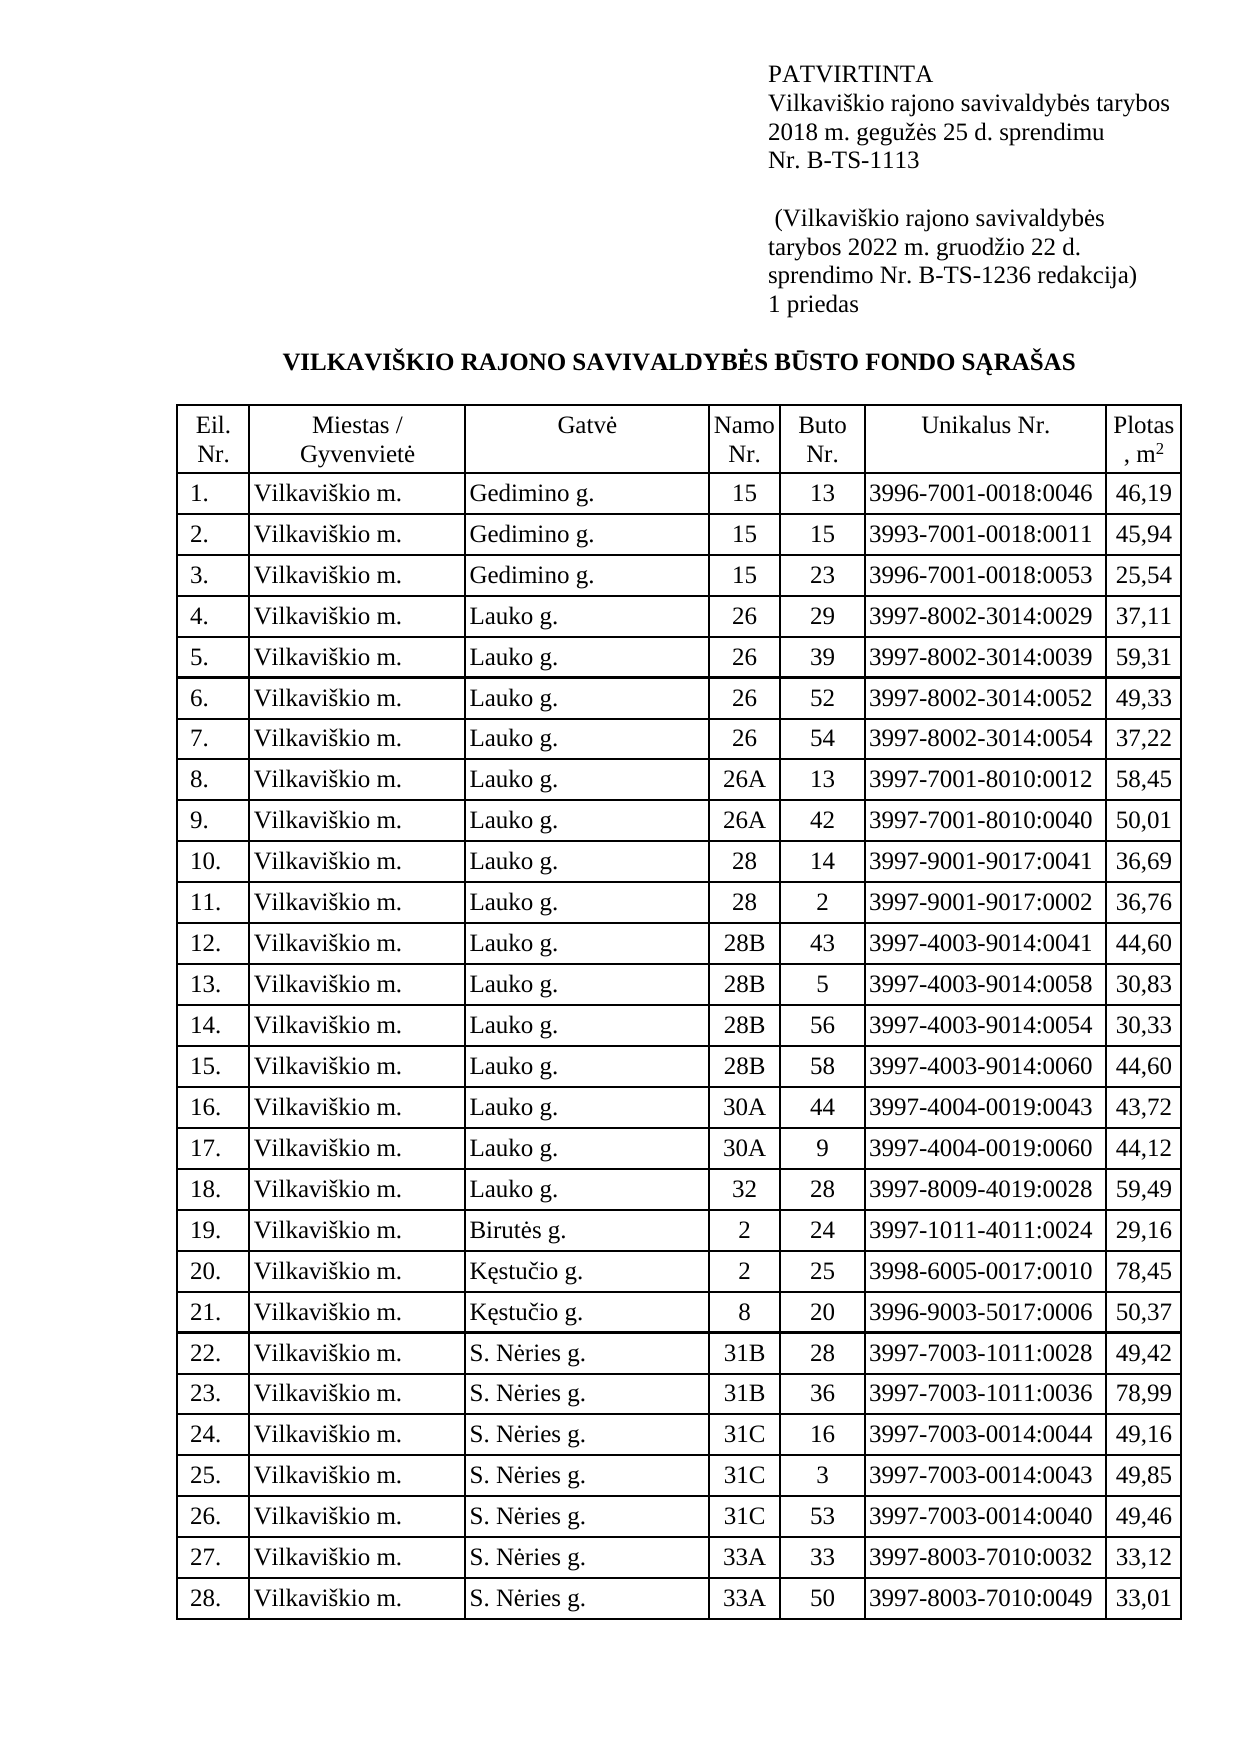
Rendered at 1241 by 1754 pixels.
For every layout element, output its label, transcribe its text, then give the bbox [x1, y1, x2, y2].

table_header Plotas, m2 [1107, 406, 1180, 472]
table_cell 3997-4004-0019:0060 [866, 1129, 1105, 1168]
table_cell 26. [178, 1497, 248, 1536]
table_cell Gedimino g. [466, 515, 708, 554]
table_cell Vilkaviškio m. [250, 924, 464, 963]
table_cell 26A [710, 760, 779, 799]
table_cell 3. [178, 556, 248, 594]
table_cell Lauko g. [466, 638, 708, 676]
table_cell 3998-6005-0017:0010 [866, 1252, 1105, 1291]
table_cell 9 [781, 1129, 864, 1168]
table_header Namo Nr. [710, 406, 779, 472]
table_cell 54 [781, 720, 864, 758]
table_cell 17. [178, 1129, 248, 1168]
table_cell 33A [710, 1579, 779, 1618]
table_cell Vilkaviškio m. [250, 1497, 464, 1536]
table_cell 3997-4003-9014:0041 [866, 924, 1105, 963]
table_cell 36,76 [1107, 883, 1180, 922]
table_cell 3997-8002-3014:0052 [866, 679, 1105, 717]
table_cell Lauko g. [466, 1129, 708, 1168]
table_cell Lauko g. [466, 679, 708, 717]
table_cell Kęstučio g. [466, 1252, 708, 1291]
table_cell Vilkaviškio m. [250, 1252, 464, 1291]
table_cell 28 [781, 1170, 864, 1209]
table_cell 26 [710, 597, 779, 636]
table_cell 10. [178, 842, 248, 881]
table_cell 31C [710, 1415, 779, 1454]
table_cell 24 [781, 1211, 864, 1249]
table_cell 27. [178, 1538, 248, 1577]
table_cell 33 [781, 1538, 864, 1577]
table_cell 13 [781, 760, 864, 799]
table_cell 52 [781, 679, 864, 717]
table_header Miestas / Gyvenvietė [250, 406, 464, 472]
table_cell Vilkaviškio m. [250, 720, 464, 758]
table_cell 32 [710, 1170, 779, 1209]
table_cell 45,94 [1107, 515, 1180, 554]
table_cell 49,33 [1107, 679, 1180, 717]
table_cell 59,49 [1107, 1170, 1180, 1209]
table_cell 25 [781, 1252, 864, 1291]
table_cell Lauko g. [466, 801, 708, 840]
table_cell 49,85 [1107, 1456, 1180, 1495]
table_cell 1. [178, 474, 248, 513]
table_cell 28 [781, 1334, 864, 1372]
table_cell 21. [178, 1293, 248, 1331]
table_cell 43,72 [1107, 1088, 1180, 1127]
table_cell 49,42 [1107, 1334, 1180, 1372]
table_cell Vilkaviškio m. [250, 1334, 464, 1372]
table_cell Vilkaviškio m. [250, 638, 464, 676]
table_cell 33,12 [1107, 1538, 1180, 1577]
table_cell Gedimino g. [466, 556, 708, 594]
table_cell 31B [710, 1334, 779, 1372]
table_cell 42 [781, 801, 864, 840]
table_cell 29 [781, 597, 864, 636]
table_cell 36,69 [1107, 842, 1180, 881]
table_cell 16 [781, 1415, 864, 1454]
table_cell Vilkaviškio m. [250, 1579, 464, 1618]
table_cell Vilkaviškio m. [250, 842, 464, 881]
table_cell 2. [178, 515, 248, 554]
table_cell 15 [710, 474, 779, 513]
table_cell 20. [178, 1252, 248, 1291]
table_cell 37,22 [1107, 720, 1180, 758]
table_cell 28B [710, 1006, 779, 1045]
table_cell 43 [781, 924, 864, 963]
table_cell 53 [781, 1497, 864, 1536]
table_cell 30,83 [1107, 965, 1180, 1004]
table_cell 58 [781, 1047, 864, 1086]
table_cell Lauko g. [466, 1006, 708, 1045]
table_cell 2 [781, 883, 864, 922]
table_cell 18. [178, 1170, 248, 1209]
table_cell 3997-7003-0014:0044 [866, 1415, 1105, 1454]
table_cell Vilkaviškio m. [250, 801, 464, 840]
table_cell 23. [178, 1375, 248, 1413]
table_cell S. Nėries g. [466, 1579, 708, 1618]
table_cell 30,33 [1107, 1006, 1180, 1045]
table_cell 8. [178, 760, 248, 799]
table_cell 3997-4004-0019:0043 [866, 1088, 1105, 1127]
table_cell 15 [781, 515, 864, 554]
table_cell Vilkaviškio m. [250, 1375, 464, 1413]
table_cell 3997-7003-1011:0036 [866, 1375, 1105, 1413]
table_cell Birutės g. [466, 1211, 708, 1249]
table_cell 3996-9003-5017:0006 [866, 1293, 1105, 1331]
table_cell Lauko g. [466, 1047, 708, 1086]
table_cell 5. [178, 638, 248, 676]
table_cell 14. [178, 1006, 248, 1045]
table_cell 28 [710, 842, 779, 881]
table_cell 11. [178, 883, 248, 922]
table_cell S. Nėries g. [466, 1456, 708, 1495]
table_cell 25. [178, 1456, 248, 1495]
table_cell 58,45 [1107, 760, 1180, 799]
table_cell 3997-1011-4011:0024 [866, 1211, 1105, 1249]
table_cell 3997-8003-7010:0032 [866, 1538, 1105, 1577]
table_cell Lauko g. [466, 842, 708, 881]
table_cell 50,01 [1107, 801, 1180, 840]
table_cell 3997-8002-3014:0039 [866, 638, 1105, 676]
table_header Buto Nr. [781, 406, 864, 472]
table_cell S. Nėries g. [466, 1375, 708, 1413]
table_cell Lauko g. [466, 924, 708, 963]
table_cell 26 [710, 638, 779, 676]
text Nr. B-TS-1113 [768, 145, 1181, 174]
table_cell 39 [781, 638, 864, 676]
table_cell 28 [710, 883, 779, 922]
table_cell Vilkaviškio m. [250, 1293, 464, 1331]
table_cell 9. [178, 801, 248, 840]
table_cell Vilkaviškio m. [250, 1129, 464, 1168]
table_cell 3996-7001-0018:0046 [866, 474, 1105, 513]
table_cell Kęstučio g. [466, 1293, 708, 1331]
table_cell 26A [710, 801, 779, 840]
table_cell S. Nėries g. [466, 1538, 708, 1577]
table_cell 6. [178, 679, 248, 717]
table_cell 3997-8003-7010:0049 [866, 1579, 1105, 1618]
table_cell 2 [710, 1252, 779, 1291]
table_cell 3997-7003-1011:0028 [866, 1334, 1105, 1372]
table_cell 3997-7001-8010:0012 [866, 760, 1105, 799]
table_cell Lauko g. [466, 760, 708, 799]
table_cell 31C [710, 1456, 779, 1495]
table_cell 3 [781, 1456, 864, 1495]
table_header Eil. Nr. [178, 406, 248, 472]
table_cell 28. [178, 1579, 248, 1618]
table_cell 28B [710, 924, 779, 963]
table_cell 15. [178, 1047, 248, 1086]
table_cell 78,45 [1107, 1252, 1180, 1291]
table_cell 50,37 [1107, 1293, 1180, 1331]
table_cell S. Nėries g. [466, 1497, 708, 1536]
table_cell S. Nėries g. [466, 1334, 708, 1372]
table_header Unikalus Nr. [866, 406, 1105, 472]
table_cell 3997-8009-4019:0028 [866, 1170, 1105, 1209]
table_cell 50 [781, 1579, 864, 1618]
table_cell 44 [781, 1088, 864, 1127]
table_cell 3997-4003-9014:0058 [866, 965, 1105, 1004]
table_cell Vilkaviškio m. [250, 760, 464, 799]
table_cell Vilkaviškio m. [250, 1211, 464, 1249]
table_cell 28B [710, 1047, 779, 1086]
table_cell 3997-9001-9017:0041 [866, 842, 1105, 881]
table_cell 24. [178, 1415, 248, 1454]
table_cell Gedimino g. [466, 474, 708, 513]
table_cell 23 [781, 556, 864, 594]
table_cell S. Nėries g. [466, 1415, 708, 1454]
table_cell 16. [178, 1088, 248, 1127]
table_cell 3997-4003-9014:0054 [866, 1006, 1105, 1045]
table_cell Vilkaviškio m. [250, 515, 464, 554]
table_cell Vilkaviškio m. [250, 1415, 464, 1454]
table_cell 12. [178, 924, 248, 963]
table_cell 4. [178, 597, 248, 636]
table_cell 20 [781, 1293, 864, 1331]
table_cell 78,99 [1107, 1375, 1180, 1413]
table_cell 29,16 [1107, 1211, 1180, 1249]
table_cell 3997-7003-0014:0040 [866, 1497, 1105, 1536]
table_cell 49,46 [1107, 1497, 1180, 1536]
table_cell Lauko g. [466, 1088, 708, 1127]
table_cell 36 [781, 1375, 864, 1413]
table_cell 3996-7001-0018:0053 [866, 556, 1105, 594]
text Vilkaviškio rajono savivaldybės tarybos 2018 m. gegužės 25 d. sprendimu [768, 88, 1181, 145]
table_cell 5 [781, 965, 864, 1004]
table_cell 59,31 [1107, 638, 1180, 676]
table_cell Vilkaviškio m. [250, 1538, 464, 1577]
table_cell Vilkaviškio m. [250, 679, 464, 717]
table_cell 2 [710, 1211, 779, 1249]
table_cell 46,19 [1107, 474, 1180, 513]
table_cell 15 [710, 556, 779, 594]
table_cell Vilkaviškio m. [250, 597, 464, 636]
table_cell 30A [710, 1088, 779, 1127]
table_cell 14 [781, 842, 864, 881]
table_cell 33,01 [1107, 1579, 1180, 1618]
table_cell 7. [178, 720, 248, 758]
table_cell 37,11 [1107, 597, 1180, 636]
table_cell Vilkaviškio m. [250, 1047, 464, 1086]
table_cell Vilkaviškio m. [250, 556, 464, 594]
table_cell 13. [178, 965, 248, 1004]
table_cell Lauko g. [466, 883, 708, 922]
text 1 priedas [768, 289, 1181, 318]
table_cell 44,12 [1107, 1129, 1180, 1168]
table_cell Vilkaviškio m. [250, 1088, 464, 1127]
table_cell 30A [710, 1129, 779, 1168]
table_cell Vilkaviškio m. [250, 883, 464, 922]
table_cell 31B [710, 1375, 779, 1413]
table_cell 3993-7001-0018:0011 [866, 515, 1105, 554]
table_cell 26 [710, 679, 779, 717]
table_cell Vilkaviškio m. [250, 1006, 464, 1045]
text PATVIRTINTA [768, 59, 1181, 88]
table_cell Vilkaviškio m. [250, 1456, 464, 1495]
table_cell 15 [710, 515, 779, 554]
table_cell 8 [710, 1293, 779, 1331]
table_cell Lauko g. [466, 720, 708, 758]
table_cell 3997-4003-9014:0060 [866, 1047, 1105, 1086]
table_cell 31C [710, 1497, 779, 1536]
table_cell Vilkaviškio m. [250, 474, 464, 513]
text VILKAVIŠKIO RAJONO SAVIVALDYBĖS BŪSTO FONDO SĄRAŠAS [177, 347, 1181, 375]
table_cell 56 [781, 1006, 864, 1045]
table_cell Vilkaviškio m. [250, 965, 464, 1004]
table_cell 26 [710, 720, 779, 758]
table_cell 25,54 [1107, 556, 1180, 594]
table_cell Lauko g. [466, 597, 708, 636]
table_cell 13 [781, 474, 864, 513]
table_cell Lauko g. [466, 965, 708, 1004]
table_cell 22. [178, 1334, 248, 1372]
table_cell 44,60 [1107, 1047, 1180, 1086]
table_cell Vilkaviškio m. [250, 1170, 464, 1209]
table_cell 49,16 [1107, 1415, 1180, 1454]
table_cell 28B [710, 965, 779, 1004]
table_cell Lauko g. [466, 1170, 708, 1209]
table_cell 3997-9001-9017:0002 [866, 883, 1105, 922]
table_cell 33A [710, 1538, 779, 1577]
table_cell 3997-7003-0014:0043 [866, 1456, 1105, 1495]
table_header Gatvė [466, 406, 708, 472]
table_cell 3997-7001-8010:0040 [866, 801, 1105, 840]
table_cell 3997-8002-3014:0054 [866, 720, 1105, 758]
table_cell 44,60 [1107, 924, 1180, 963]
text (Vilkaviškio rajono savivaldybės tarybos 2022 m. gruodžio 22 d. sprendimo Nr. B-TS-1236 redakcija) [768, 203, 1181, 289]
table_cell 19. [178, 1211, 248, 1249]
table_cell 3997-8002-3014:0029 [866, 597, 1105, 636]
